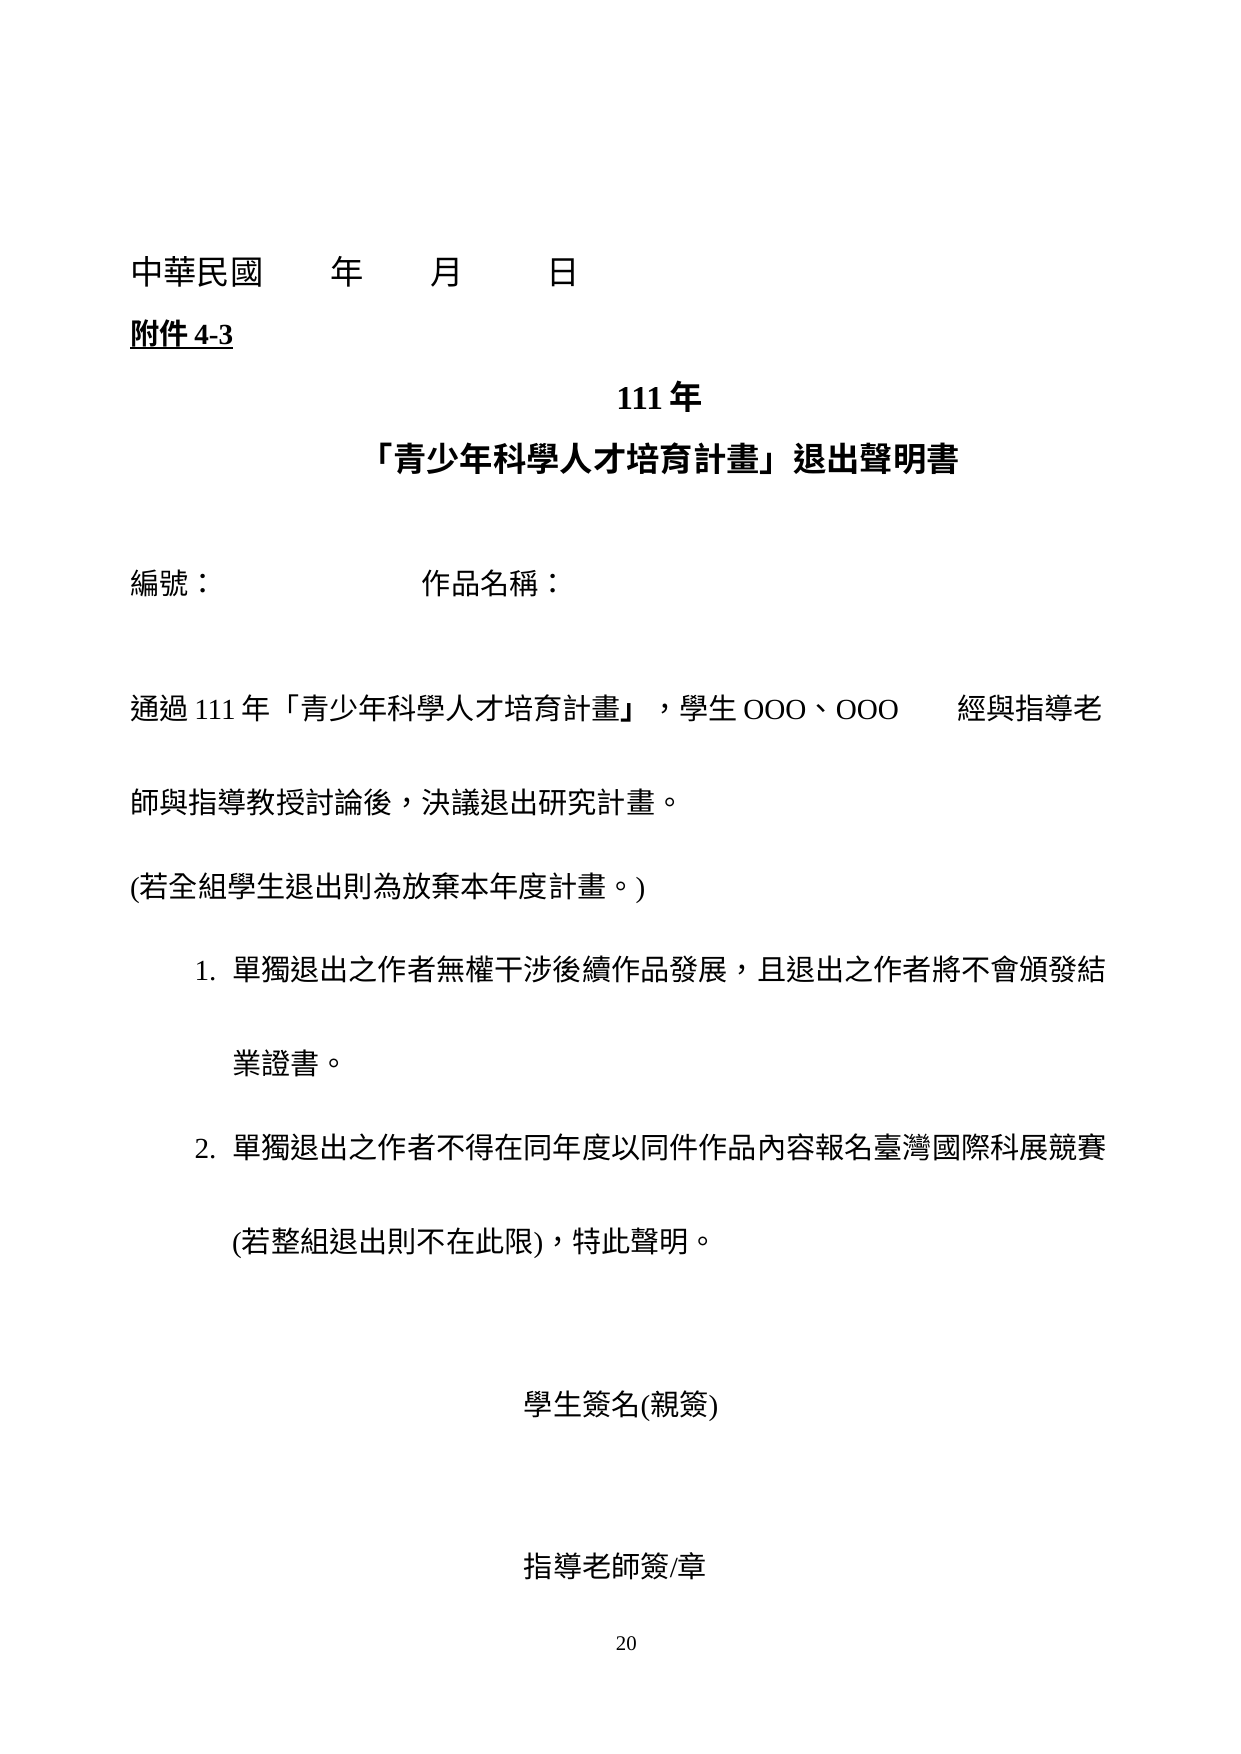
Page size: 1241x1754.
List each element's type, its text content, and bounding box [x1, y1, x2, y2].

text 指導老師簽/章 [130, 1523, 1122, 1586]
text 中華民國 年 月 日 [130, 259, 1122, 290]
text 編號： 作品名稱： [130, 540, 1122, 603]
text (若全組學生退出則為放棄本年度計畫。) [130, 843, 1122, 905]
text 通過111年「青少年科學人才培育計畫」，學生OOO、OOO 經與指導老師與指導教授討論後，決議退出研究計畫。 [130, 665, 1122, 822]
list 單獨退出之作者無權干涉後續作品發展，且退出之作者將不會頒發結業證書。 [194, 926, 1122, 1083]
text 111年 [130, 353, 1122, 415]
text 「青少年科學人才培育計畫」退出聲明書 [130, 415, 1122, 478]
text 附件4-3 [130, 290, 1122, 353]
list 單獨退出之作者不得在同年度以同件作品內容報名臺灣國際科展競賽(若整組退出則不在此限)，特此聲明。 [194, 1104, 1122, 1260]
text 學生簽名(親簽) [130, 1361, 1122, 1423]
